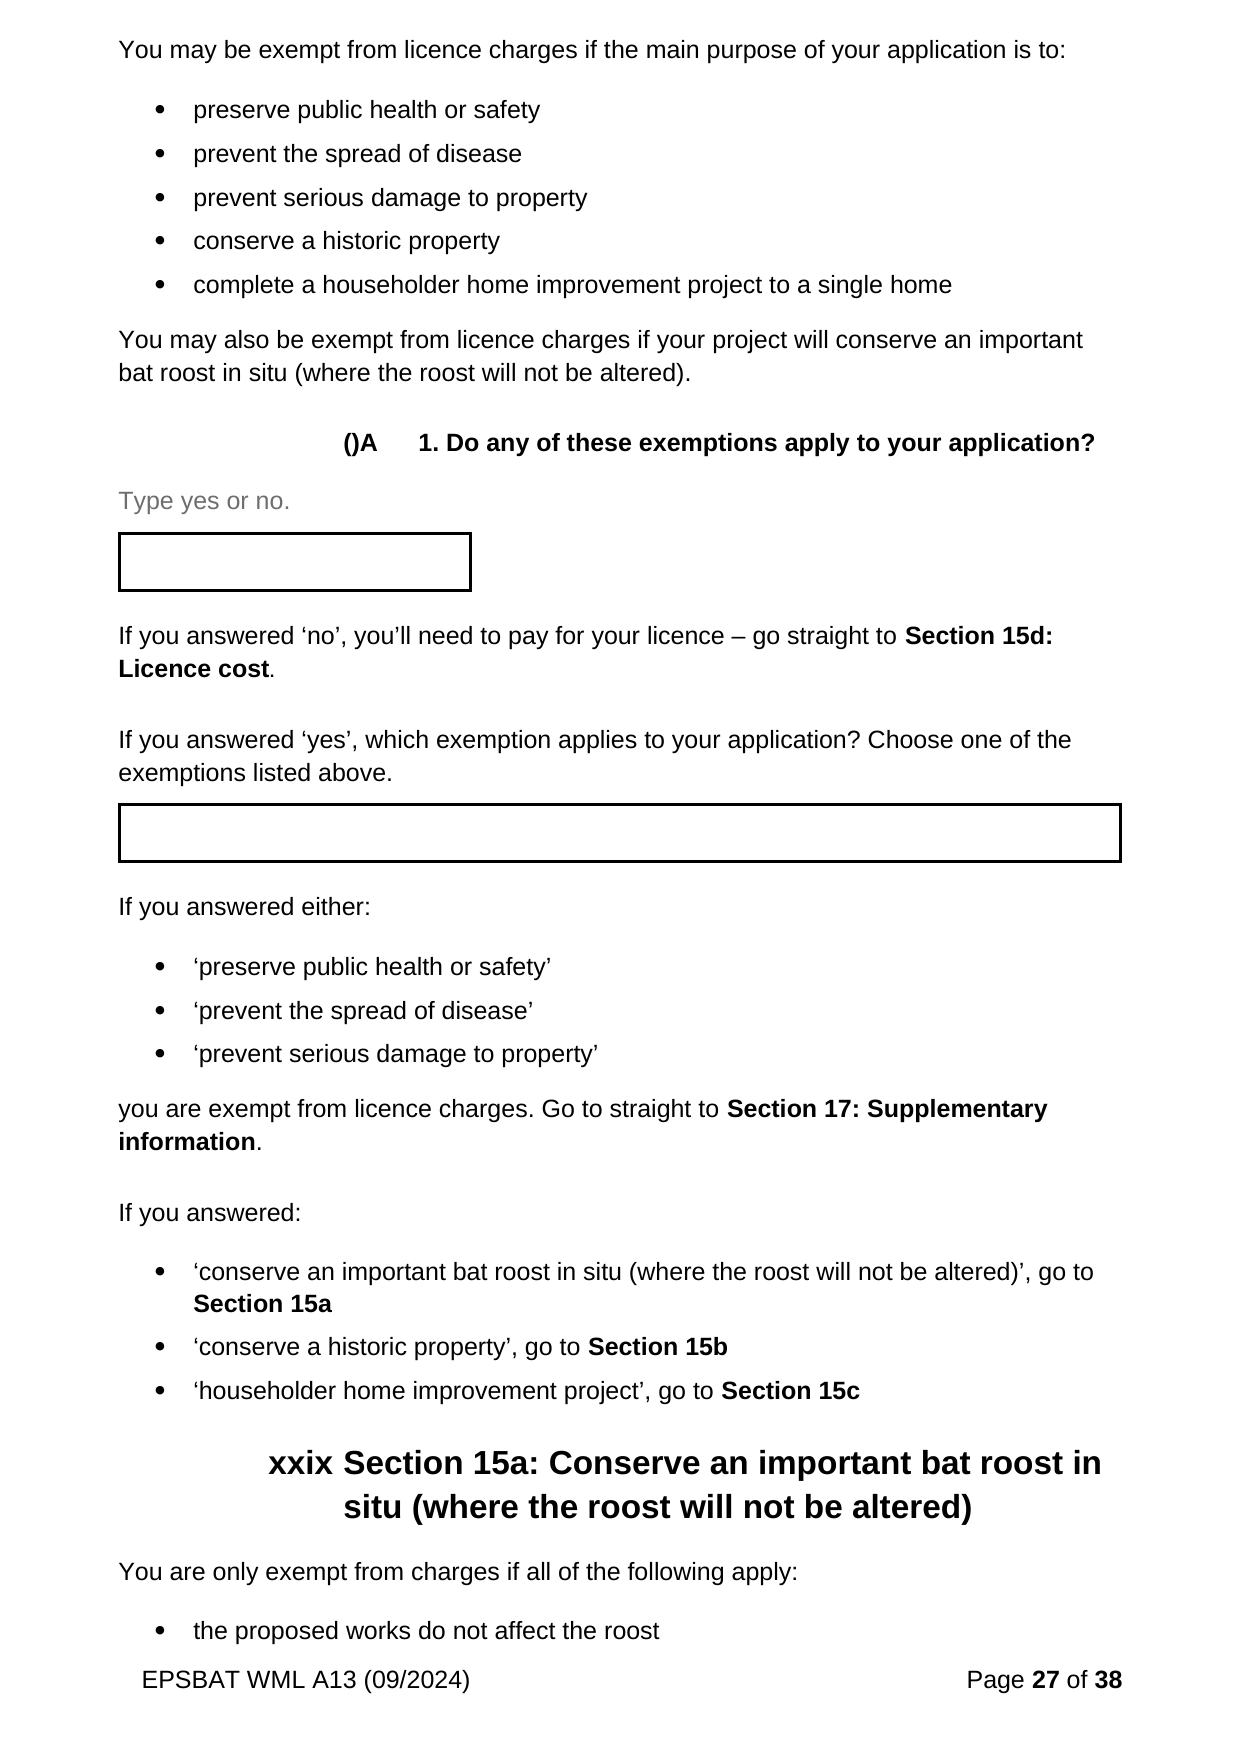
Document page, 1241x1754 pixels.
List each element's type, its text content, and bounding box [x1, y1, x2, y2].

text If you answered ‘no’, you’ll need to pay for your licence – go straight to Section 15d: Licence cost. [118, 621, 1122, 683]
subtitle 1. Do any of these exemptions apply to your application? [343, 428, 1122, 457]
list complete a householder home improvement project to a single home [156, 268, 1122, 300]
list ‘prevent serious damage to property’ [156, 1038, 1122, 1069]
text Type yes or no. [118, 486, 1122, 515]
text If you answered ‘yes’, which exemption applies to your application? Choose one of the exemptions listed above. [118, 724, 1122, 786]
list prevent the spread of disease [156, 137, 1122, 168]
list ‘conserve an important bat roost in situ (where the roost will not be altered)’, go to Section 15a [156, 1256, 1122, 1318]
list ‘conserve a historic property’, go to Section 15b [156, 1331, 1122, 1362]
text You are only exempt from charges if all of the following apply: [118, 1557, 1122, 1585]
subtitle Section 15a: Conserve an important bat roost in situ (where the roost will not be altered) [268, 1443, 1122, 1526]
list ‘householder home improvement project’, go to Section 15c [156, 1374, 1122, 1406]
list prevent serious damage to property [156, 181, 1122, 212]
text If you answered either: [118, 892, 1122, 921]
list ‘preserve public health or safety’ [156, 950, 1122, 982]
list ‘prevent the spread of disease’ [156, 994, 1122, 1025]
list conserve a historic property [156, 225, 1122, 256]
text You may be exempt from licence charges if the main purpose of your application is to: [118, 35, 1122, 64]
text You may also be exempt from licence charges if your project will conserve an important bat roost in situ (where the roost will not be altered). [118, 325, 1122, 386]
text If you answered: [118, 1198, 1122, 1226]
list preserve public health or safety [156, 93, 1122, 125]
text you are exempt from licence charges. Go to straight to Section 17: Supplementary information. [118, 1094, 1122, 1156]
list the proposed works do not affect the roost [156, 1614, 1122, 1646]
